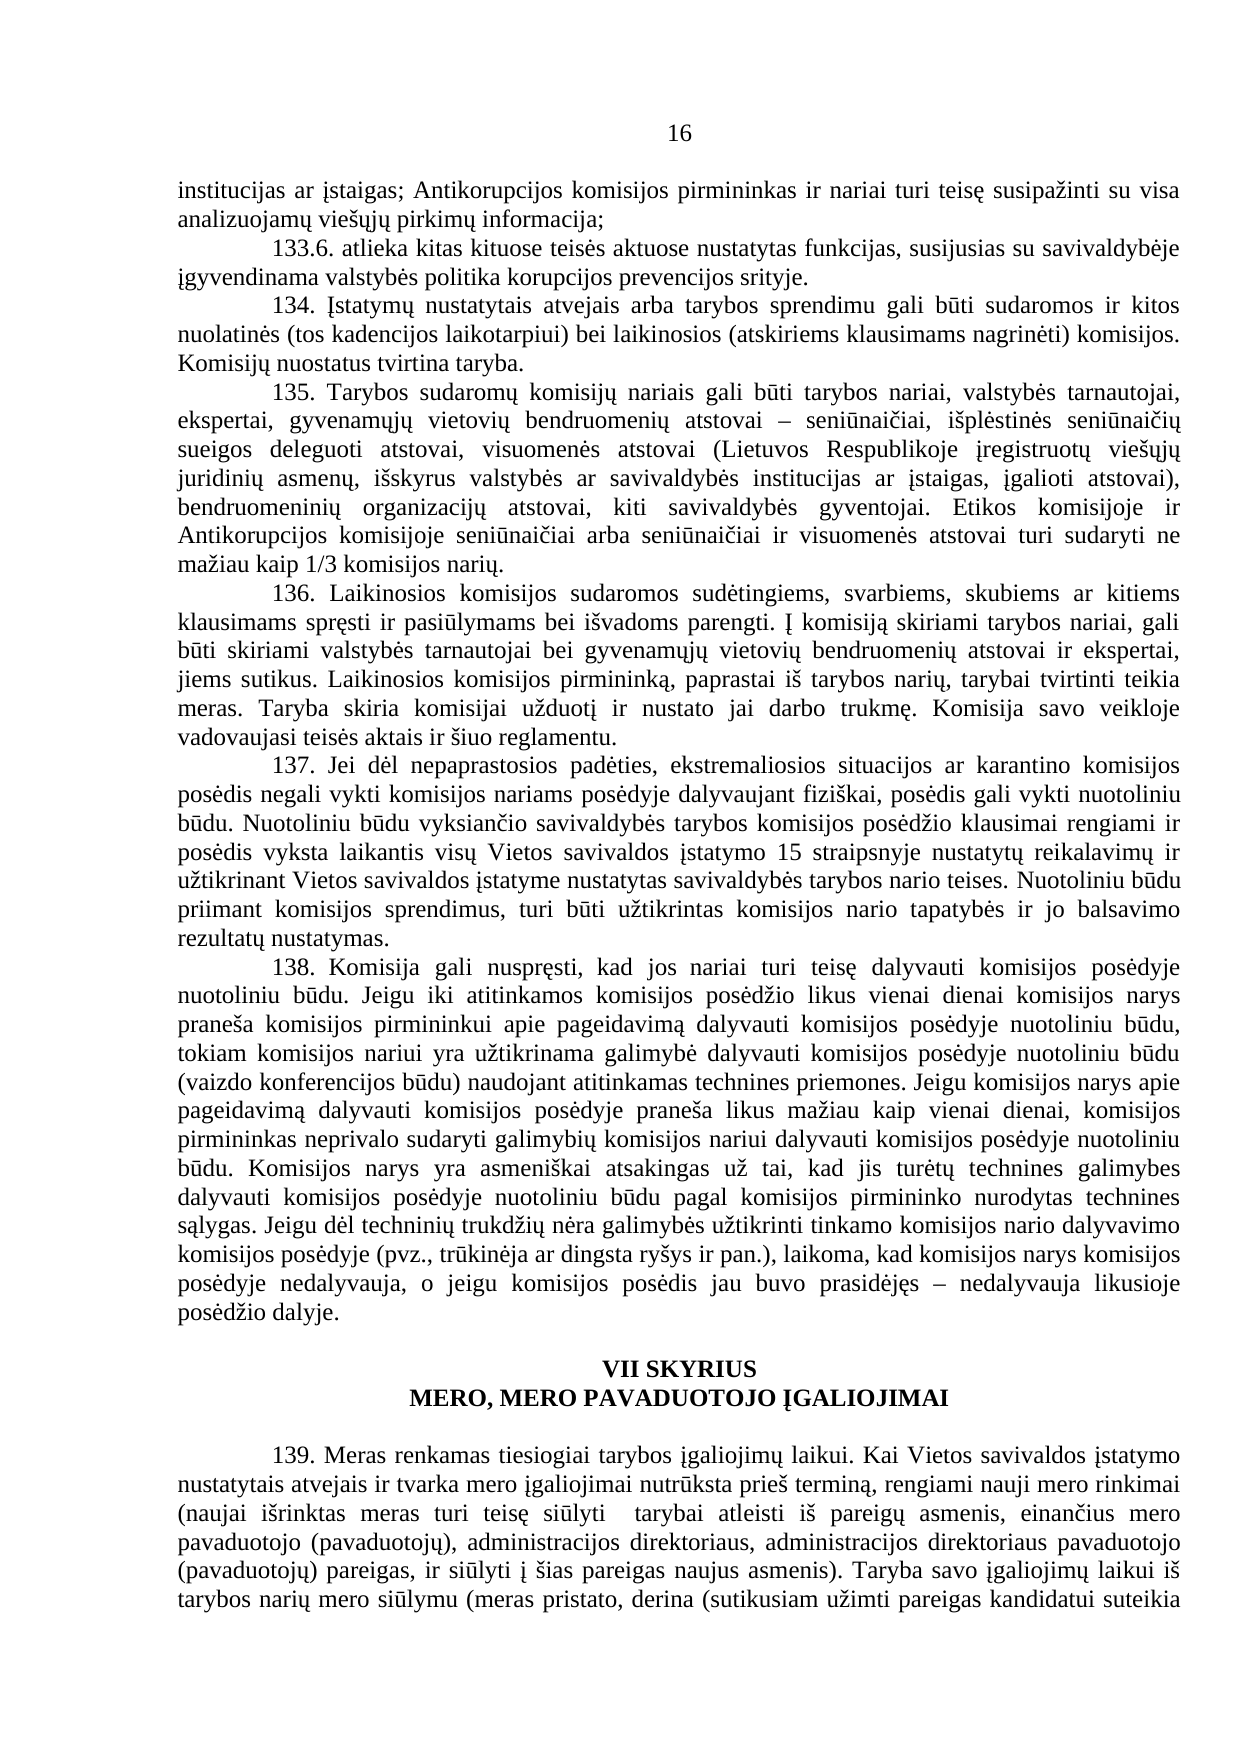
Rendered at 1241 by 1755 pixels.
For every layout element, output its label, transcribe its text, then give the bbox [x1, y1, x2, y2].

text 137. Jei dėl nepaprastosios padėties, ekstremaliosios situacijos ar karantino komisijos posėdis negali vykti komisijos nariams posėdyje dalyvaujant fiziškai, posėdis gali vykti nuotoliniu būdu. Nuotoliniu būdu vyksiančio savivaldybės tarybos komisijos posėdžio klausimai rengiami ir posėdis vyksta laikantis visų Vietos savivaldos įstatymo 15 straipsnyje nustatytų reikalavimų ir užtikrinant Vietos savivaldos įstatyme nustatytas savivaldybės tarybos nario teises. Nuotoliniu būdu priimant komisijos sprendimus, turi būti užtikrintas komisijos nario tapatybės ir jo balsavimo rezultatų nustatymas. [177, 751, 1181, 952]
text 133.6. atlieka kitas kituose teisės aktuose nustatytas funkcijas, susijusias su savivaldybėje įgyvendinama valstybės politika korupcijos prevencijos srityje. [177, 233, 1181, 291]
text 136. Laikinosios komisijos sudaromos sudėtingiems, svarbiems, skubiems ar kitiems klausimams spręsti ir pasiūlymams bei išvadoms parengti. Į komisiją skiriami tarybos nariai, gali būti skiriami valstybės tarnautojai bei gyvenamųjų vietovių bendruomenių atstovai ir ekspertai, jiems sutikus. Laikinosios komisijos pirmininką, paprastai iš tarybos narių, tarybai tvirtinti teikia meras. Taryba skiria komisijai užduotį ir nustato jai darbo trukmę. Komisija savo veikloje vadovaujasi teisės aktais ir šiuo reglamentu. [177, 578, 1181, 751]
text 139. Meras renkamas tiesiogiai tarybos įgaliojimų laikui. Kai Vietos savivaldos įstatymo nustatytais atvejais ir tvarka mero įgaliojimai nutrūksta prieš terminą, rengiami nauji mero rinkimai (naujai išrinktas meras turi teisę siūlyti tarybai atleisti iš pareigų asmenis, einančius mero pavaduotojo (pavaduotojų), administracijos direktoriaus, administracijos direktoriaus pavaduotojo (pavaduotojų) pareigas, ir siūlyti į šias pareigas naujus asmenis). Taryba savo įgaliojimų laikui iš tarybos narių mero siūlymu (meras pristato, derina (sutikusiam užimti pareigas kandidatui suteikia [177, 1441, 1181, 1613]
text MERO, MERO PAVADUOTOJO ĮGALIOJIMAI [177, 1383, 1181, 1412]
text 135. Tarybos sudaromų komisijų nariais gali būti tarybos nariai, valstybės tarnautojai, ekspertai, gyvenamųjų vietovių bendruomenių atstovai – seniūnaičiai, išplėstinės seniūnaičių sueigos deleguoti atstovai, visuomenės atstovai (Lietuvos Respublikoje įregistruotų viešųjų juridinių asmenų, išskyrus valstybės ar savivaldybės institucijas ar įstaigas, įgalioti atstovai), bendruomeninių organizacijų atstovai, kiti savivaldybės gyventojai. Etikos komisijoje ir Antikorupcijos komisijoje seniūnaičiai arba seniūnaičiai ir visuomenės atstovai turi sudaryti ne mažiau kaip 1/3 komisijos narių. [177, 377, 1181, 578]
text 134. Įstatymų nustatytais atvejais arba tarybos sprendimu gali būti sudaromos ir kitos nuolatinės (tos kadencijos laikotarpiui) bei laikinosios (atskiriems klausimams nagrinėti) komisijos. Komisijų nuostatus tvirtina taryba. [177, 291, 1181, 377]
text 138. Komisija gali nuspręsti, kad jos nariai turi teisę dalyvauti komisijos posėdyje nuotoliniu būdu. Jeigu iki atitinkamos komisijos posėdžio likus vienai dienai komisijos narys praneša komisijos pirmininkui apie pageidavimą dalyvauti komisijos posėdyje nuotoliniu būdu, tokiam komisijos nariui yra užtikrinama galimybė dalyvauti komisijos posėdyje nuotoliniu būdu (vaizdo konferencijos būdu) naudojant atitinkamas technines priemones. Jeigu komisijos narys apie pageidavimą dalyvauti komisijos posėdyje praneša likus mažiau kaip vienai dienai, komisijos pirmininkas neprivalo sudaryti galimybių komisijos nariui dalyvauti komisijos posėdyje nuotoliniu būdu. Komisijos narys yra asmeniškai atsakingas už tai, kad jis turėtų technines galimybes dalyvauti komisijos posėdyje nuotoliniu būdu pagal komisijos pirmininko nurodytas technines sąlygas. Jeigu dėl techninių trukdžių nėra galimybės užtikrinti tinkamo komisijos nario dalyvavimo komisijos posėdyje (pvz., trūkinėja ar dingsta ryšys ir pan.), laikoma, kad komisijos narys komisijos posėdyje nedalyvauja, o jeigu komisijos posėdis jau buvo prasidėjęs – nedalyvauja likusioje posėdžio dalyje. [177, 952, 1181, 1326]
text VII SKYRIUS [177, 1354, 1181, 1383]
text institucijas ar įstaigas; Antikorupcijos komisijos pirmininkas ir nariai turi teisę susipažinti su visa analizuojamų viešųjų pirkimų informacija; [177, 176, 1181, 233]
